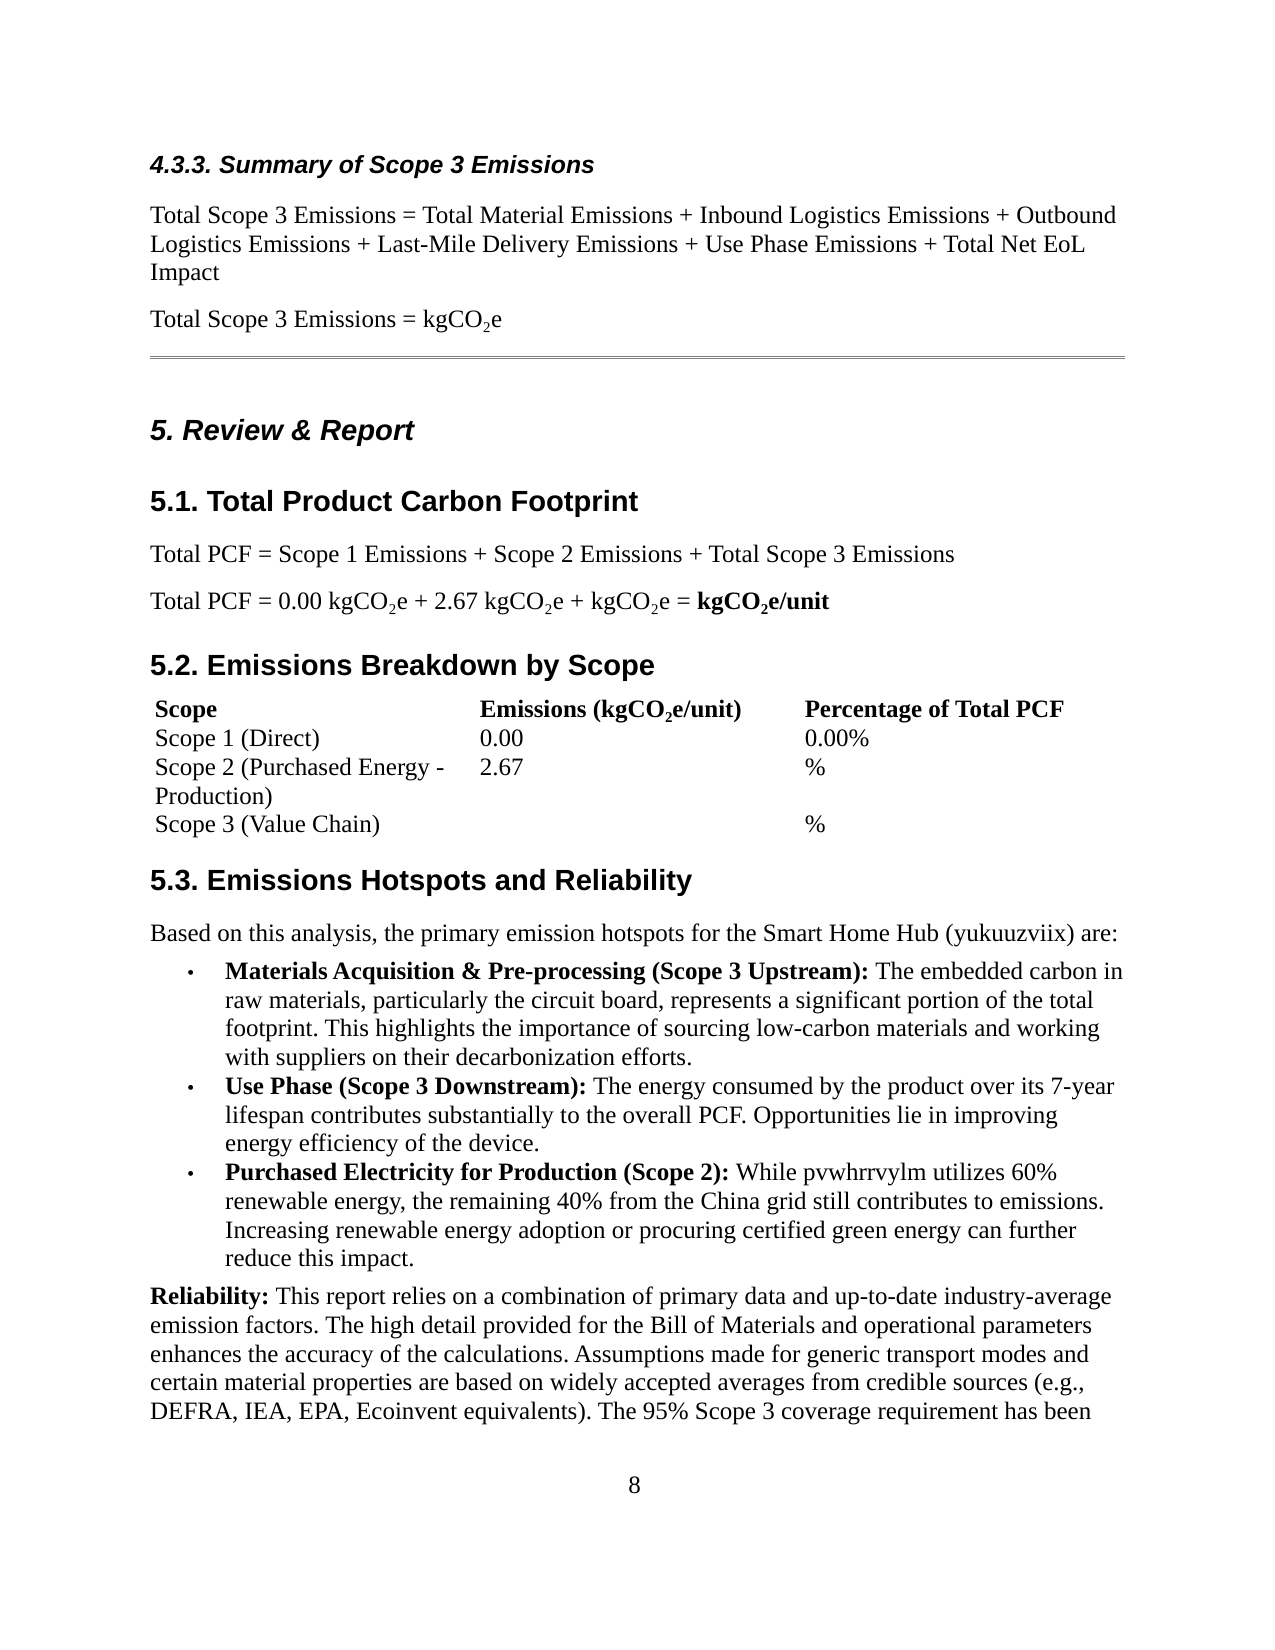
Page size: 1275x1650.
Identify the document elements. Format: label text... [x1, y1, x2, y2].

text Reliability: This report relies on a combination of primary data and up-to-date industry-average emission factors. The high detail provided for the Bill of Materials and operational parameters enhances the accuracy of the calculations. Assumptions made for generic transport modes and certain material properties are based on widely accepted averages from credible sources (e.g., DEFRA, IEA, EPA, Ecoinvent equivalents). The 95% Scope 3 coverage requirement has been [150, 1281, 1125, 1425]
subtitle 5. Review & Report [150, 413, 1125, 447]
list Purchased Electricity for Production (Scope 2): While pvwhrrvylm utilizes 60% renewable energy, the remaining 40% from the China grid still contributes to emissions. Increasing renewable energy adoption or procuring certified green energy can further reduce this impact. [187, 1157, 1125, 1272]
text Total PCF = Scope 1 Emissions + Scope 2 Emissions + Total Scope 3 Emissions [150, 539, 1125, 568]
table_cell Scope 1 (Direct) [150, 723, 475, 752]
subtitle 5.2. Emissions Breakdown by Scope [150, 648, 1125, 682]
table_cell Scope 2 (Purchased Energy - Production) [150, 752, 475, 809]
table_cell [475, 810, 800, 838]
text Based on this analysis, the primary emission hotspots for the Smart Home Hub (yukuuzviix) are: [150, 918, 1125, 947]
table_cell % [800, 752, 1125, 809]
list Materials Acquisition & Pre-processing (Scope 3 Upstream): The embedded carbon in raw materials, particularly the circuit board, represents a significant portion of the total footprint. This highlights the importance of sourcing low-carbon materials and working with suppliers on their decarbonization efforts. [187, 956, 1125, 1071]
table_cell 0.00 [475, 723, 800, 752]
table_header Emissions (kgCO₂e/unit) [475, 695, 800, 723]
subtitle 5.1. Total Product Carbon Footprint [150, 484, 1125, 518]
table_cell 2.67 [475, 752, 800, 809]
table_header Scope [150, 695, 475, 723]
table_cell 0.00% [800, 723, 1125, 752]
table_cell Scope 3 (Value Chain) [150, 810, 475, 838]
text Total PCF = 0.00 kgCO₂e + 2.67 kgCO₂e + kgCO₂e = kgCO₂e/unit [150, 586, 1125, 614]
text Total Scope 3 Emissions = Total Material Emissions + Inbound Logistics Emissions + Outbound Logistics Emissions + Last-Mile Delivery Emissions + Use Phase Emissions + Total Net EoL Impact [150, 200, 1125, 286]
subtitle 4.3.3. Summary of Scope 3 Emissions [150, 150, 1125, 178]
text Total Scope 3 Emissions = kgCO₂e [150, 304, 1125, 333]
list Use Phase (Scope 3 Downstream): The energy consumed by the product over its 7-year lifespan contributes substantially to the overall PCF. Opportunities lie in improving energy efficiency of the device. [187, 1071, 1125, 1157]
table_header Percentage of Total PCF [800, 695, 1125, 723]
subtitle 5.3. Emissions Hotspots and Reliability [150, 863, 1125, 897]
table_cell % [800, 810, 1125, 838]
